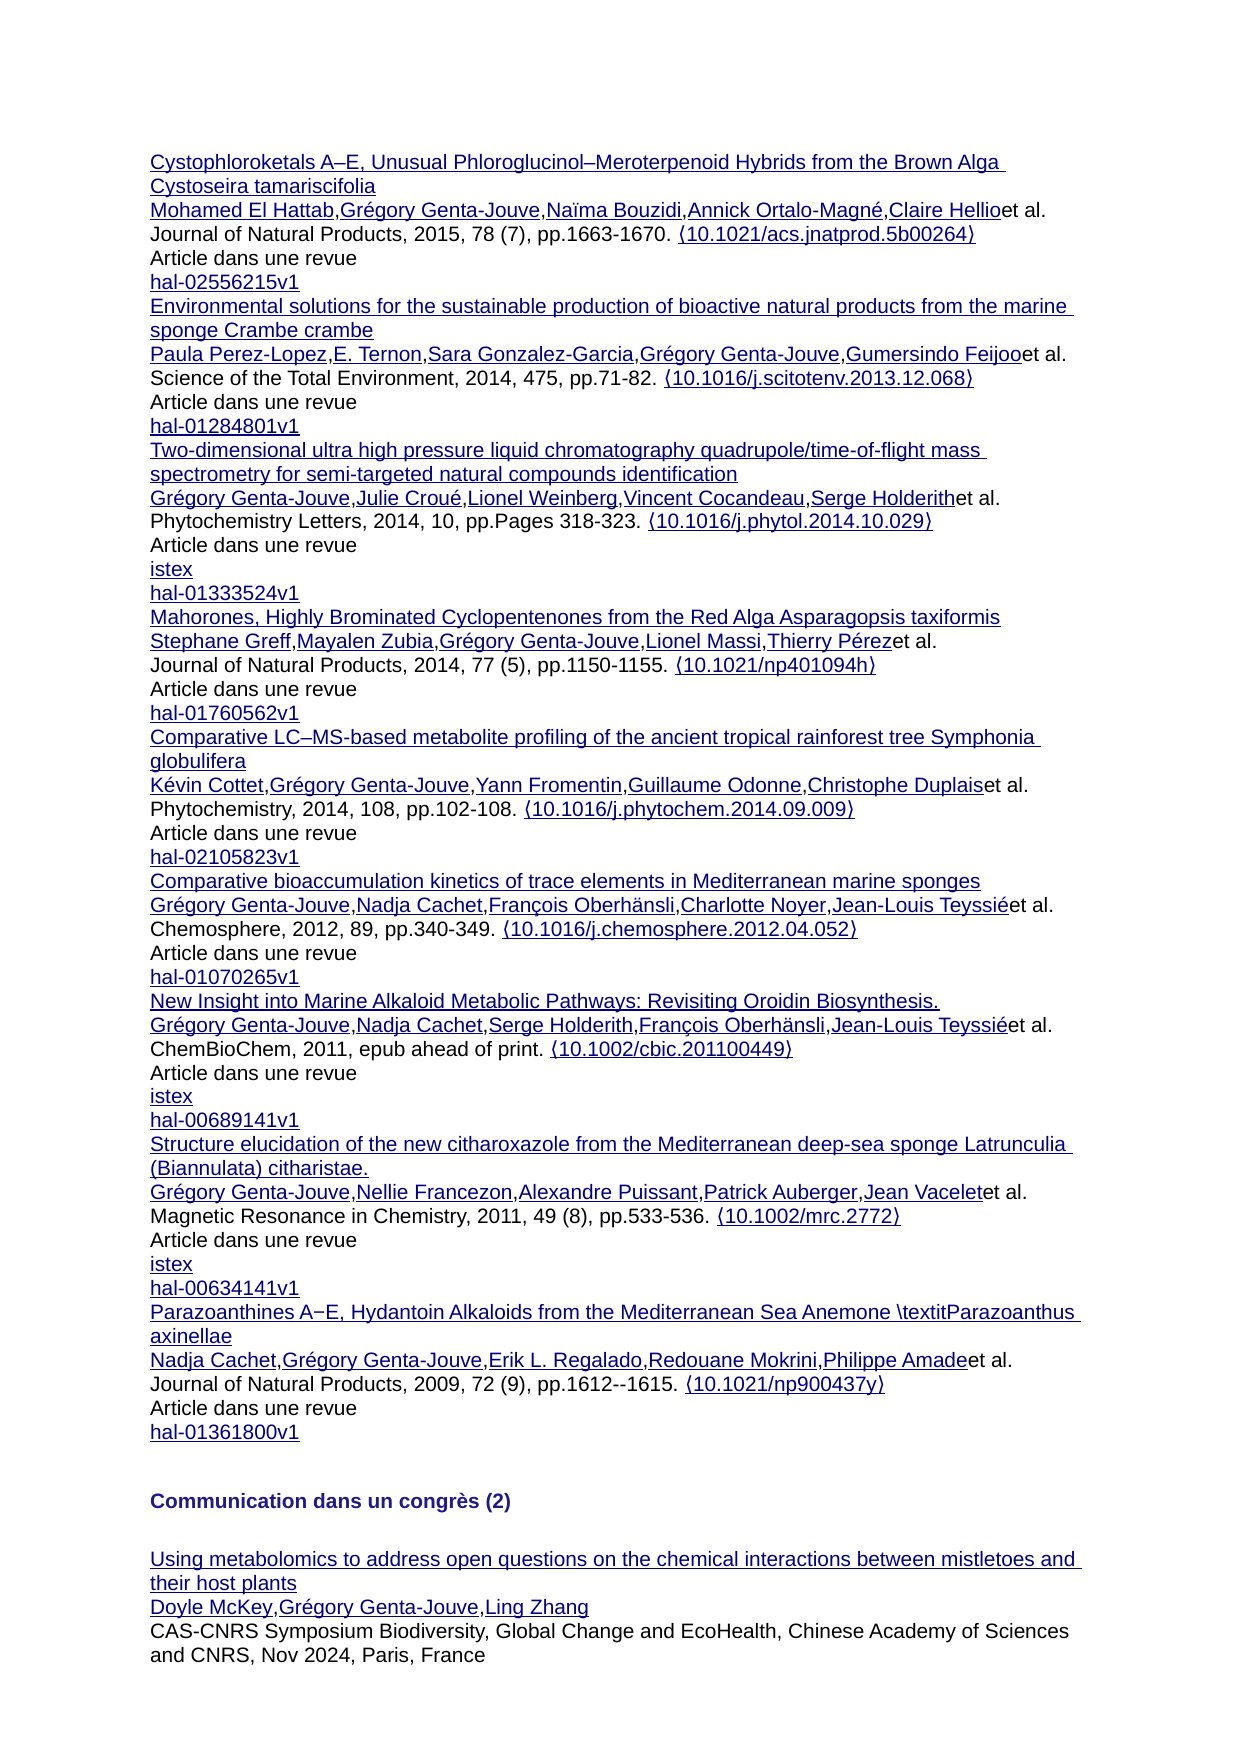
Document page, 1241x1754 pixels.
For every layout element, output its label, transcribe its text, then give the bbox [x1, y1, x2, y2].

table_cell Parazoanthines A−E, Hydantoin Alkaloids from the Mediterranean Sea Anemone \textitParazoanthus axinellae Nadja Cachet,Grégory Genta-Jouve,Erik L. Regalado,Redouane Mokrini,Philippe Amadeet al. Journal of Natural Products, 2009, 72 (9), pp.1612--1615. ⟨10.1021/np900437y⟩ Article dans une revue hal-01361800v1 [150, 1300, 1090, 1444]
table_cell Environmental solutions for the sustainable production of bioactive natural products from the marine sponge Crambe crambe Paula Perez-Lopez,E. Ternon,Sara Gonzalez-Garcia,Grégory Genta-Jouve,Gumersindo Feijooet al. Science of the Total Environment, 2014, 475, pp.71-82. ⟨10.1016/j.scitotenv.2013.12.068⟩ Article dans une revue hal-01284801v1 [150, 294, 1090, 437]
table_cell Cystophloroketals A–E, Unusual Phloroglucinol–Meroterpenoid Hybrids from the Brown Alga Cystoseira tamariscifolia Mohamed El Hattab,Grégory Genta-Jouve,Naïma Bouzidi,Annick Ortalo-Magné,Claire Hellioet al. Journal of Natural Products, 2015, 78 (7), pp.1663-1670. ⟨10.1021/acs.jnatprod.5b00264⟩ Article dans une revue hal-02556215v1 [150, 150, 1090, 294]
table_cell Mahorones, Highly Brominated Cyclopentenones from the Red Alga Asparagopsis taxiformis Stephane Greff,Mayalen Zubia,Grégory Genta-Jouve,Lionel Massi,Thierry Pérezet al. Journal of Natural Products, 2014, 77 (5), pp.1150-1155. ⟨10.1021/np401094h⟩ Article dans une revue hal-01760562v1 [150, 605, 1090, 725]
table_cell Comparative LC–MS-based metabolite profiling of the ancient tropical rainforest tree Symphonia globulifera Kévin Cottet,Grégory Genta-Jouve,Yann Fromentin,Guillaume Odonne,Christophe Duplaiset al. Phytochemistry, 2014, 108, pp.102-108. ⟨10.1016/j.phytochem.2014.09.009⟩ Article dans une revue hal-02105823v1 [150, 725, 1090, 869]
table_cell Structure elucidation of the new citharoxazole from the Mediterranean deep-sea sponge Latrunculia (Biannulata) citharistae. Grégory Genta-Jouve,Nellie Francezon,Alexandre Puissant,Patrick Auberger,Jean Vaceletet al. Magnetic Resonance in Chemistry, 2011, 49 (8), pp.533-536. ⟨10.1002/mrc.2772⟩ Article dans une revue istex hal-00634141v1 [150, 1132, 1090, 1300]
table_cell Comparative bioaccumulation kinetics of trace elements in Mediterranean marine sponges Grégory Genta-Jouve,Nadja Cachet,François Oberhänsli,Charlotte Noyer,Jean-Louis Teyssiéet al. Chemosphere, 2012, 89, pp.340-349. ⟨10.1016/j.chemosphere.2012.04.052⟩ Article dans une revue hal-01070265v1 [150, 869, 1090, 988]
subtitle Communication dans un congrès (2) [150, 1488, 1090, 1512]
table_header Using metabolomics to address open questions on the chemical interactions between mistletoes and their host plants Doyle McKey,Grégory Genta-Jouve,Ling Zhang CAS-CNRS Symposium Biodiversity, Global Change and EcoHealth, Chinese Academy of Sciences and CNRS, Nov 2024, Paris, France [150, 1547, 1090, 1667]
table_cell New Insight into Marine Alkaloid Metabolic Pathways: Revisiting Oroidin Biosynthesis. Grégory Genta-Jouve,Nadja Cachet,Serge Holderith,François Oberhänsli,Jean-Louis Teyssiéet al. ChemBioChem, 2011, epub ahead of print. ⟨10.1002/cbic.201100449⟩ Article dans une revue istex hal-00689141v1 [150, 989, 1090, 1132]
table_cell Two-dimensional ultra high pressure liquid chromatography quadrupole/time-of-flight mass spectrometry for semi-targeted natural compounds identification Grégory Genta-Jouve,Julie Croué,Lionel Weinberg,Vincent Cocandeau,Serge Holderithet al. Phytochemistry Letters, 2014, 10, pp.Pages 318-323. ⟨10.1016/j.phytol.2014.10.029⟩ Article dans une revue istex hal-01333524v1 [150, 438, 1090, 605]
